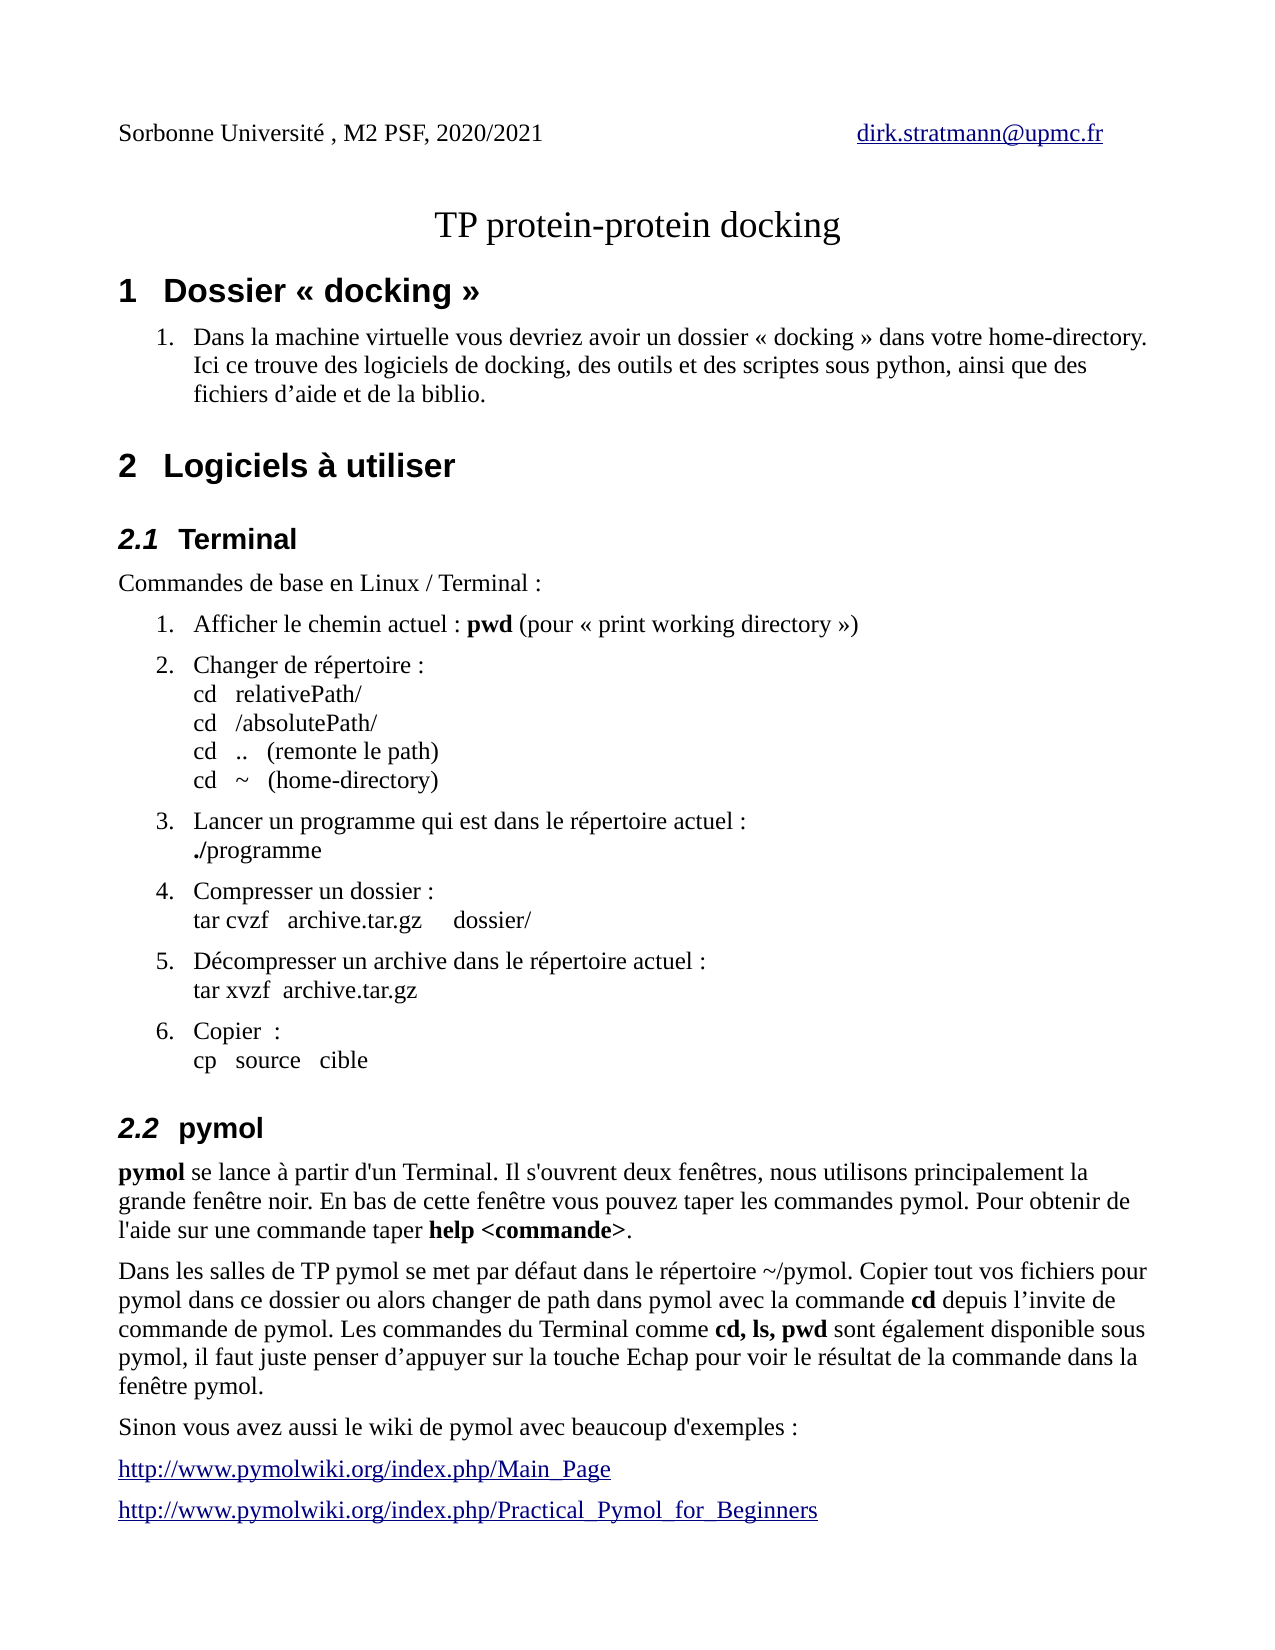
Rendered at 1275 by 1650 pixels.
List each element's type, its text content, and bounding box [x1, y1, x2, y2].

text pymol se lance à partir d'un Terminal. Il s'ouvrent deux fenêtres, nous utilisons principalement la grande fenêtre noir. En bas de cette fenêtre vous pouvez taper les commandes pymol. Pour obtenir de l'aide sur une commande taper help <commande>. [118, 1157, 1157, 1244]
list Changer de répertoire : cd relativePath/ cd /absolutePath/ cd .. (remonte le path) cd ~ (home-directory) [156, 650, 1157, 794]
text Sinon vous avez aussi le wiki de pymol avec beaucoup d'exemples : [118, 1412, 1157, 1441]
text TP protein-protein docking [118, 202, 1157, 246]
text http://www.pymolwiki.org/index.php/Practical_Pymol_for_Beginners [118, 1495, 1157, 1524]
list Décompresser un archive dans le répertoire actuel : tar xvzf archive.tar.gz [156, 946, 1157, 1004]
list Compresser un dossier : tar cvzf archive.tar.gz dossier/ [156, 876, 1157, 934]
subtitle Terminal [118, 522, 1157, 555]
text Sorbonne Université , M2 PSF, 2020/2021 dirk.stratmann@upmc.fr [118, 118, 1157, 147]
list Dans la machine virtuelle vous devriez avoir un dossier « docking » dans votre home-directory. Ici ce trouve des logiciels de docking, des outils et des scriptes sous python, ainsi que des fichiers d’aide et de la biblio. [156, 322, 1157, 408]
list Lancer un programme qui est dans le répertoire actuel : ./programme [156, 806, 1157, 864]
text Commandes de base en Linux / Terminal : [118, 568, 1157, 596]
subtitle Logiciels à utiliser [118, 446, 1157, 484]
subtitle Dossier « docking » [118, 271, 1157, 309]
list Afficher le chemin actuel : pwd (pour « print working directory ») [156, 609, 1157, 638]
text Dans les salles de TP pymol se met par défaut dans le répertoire ~/pymol. Copier tout vos fichiers pour pymol dans ce dossier ou alors changer de path dans pymol avec la commande cd depuis l’invite de commande de pymol. Les commandes du Terminal comme cd, ls, pwd sont également disponible sous pymol, il faut juste penser d’appuyer sur la touche Echap pour voir le résultat de la commande dans la fenêtre pymol. [118, 1256, 1157, 1400]
list Copier : cp source cible [156, 1016, 1157, 1074]
text http://www.pymolwiki.org/index.php/Main_Page [118, 1454, 1157, 1482]
subtitle pymol [118, 1111, 1157, 1145]
